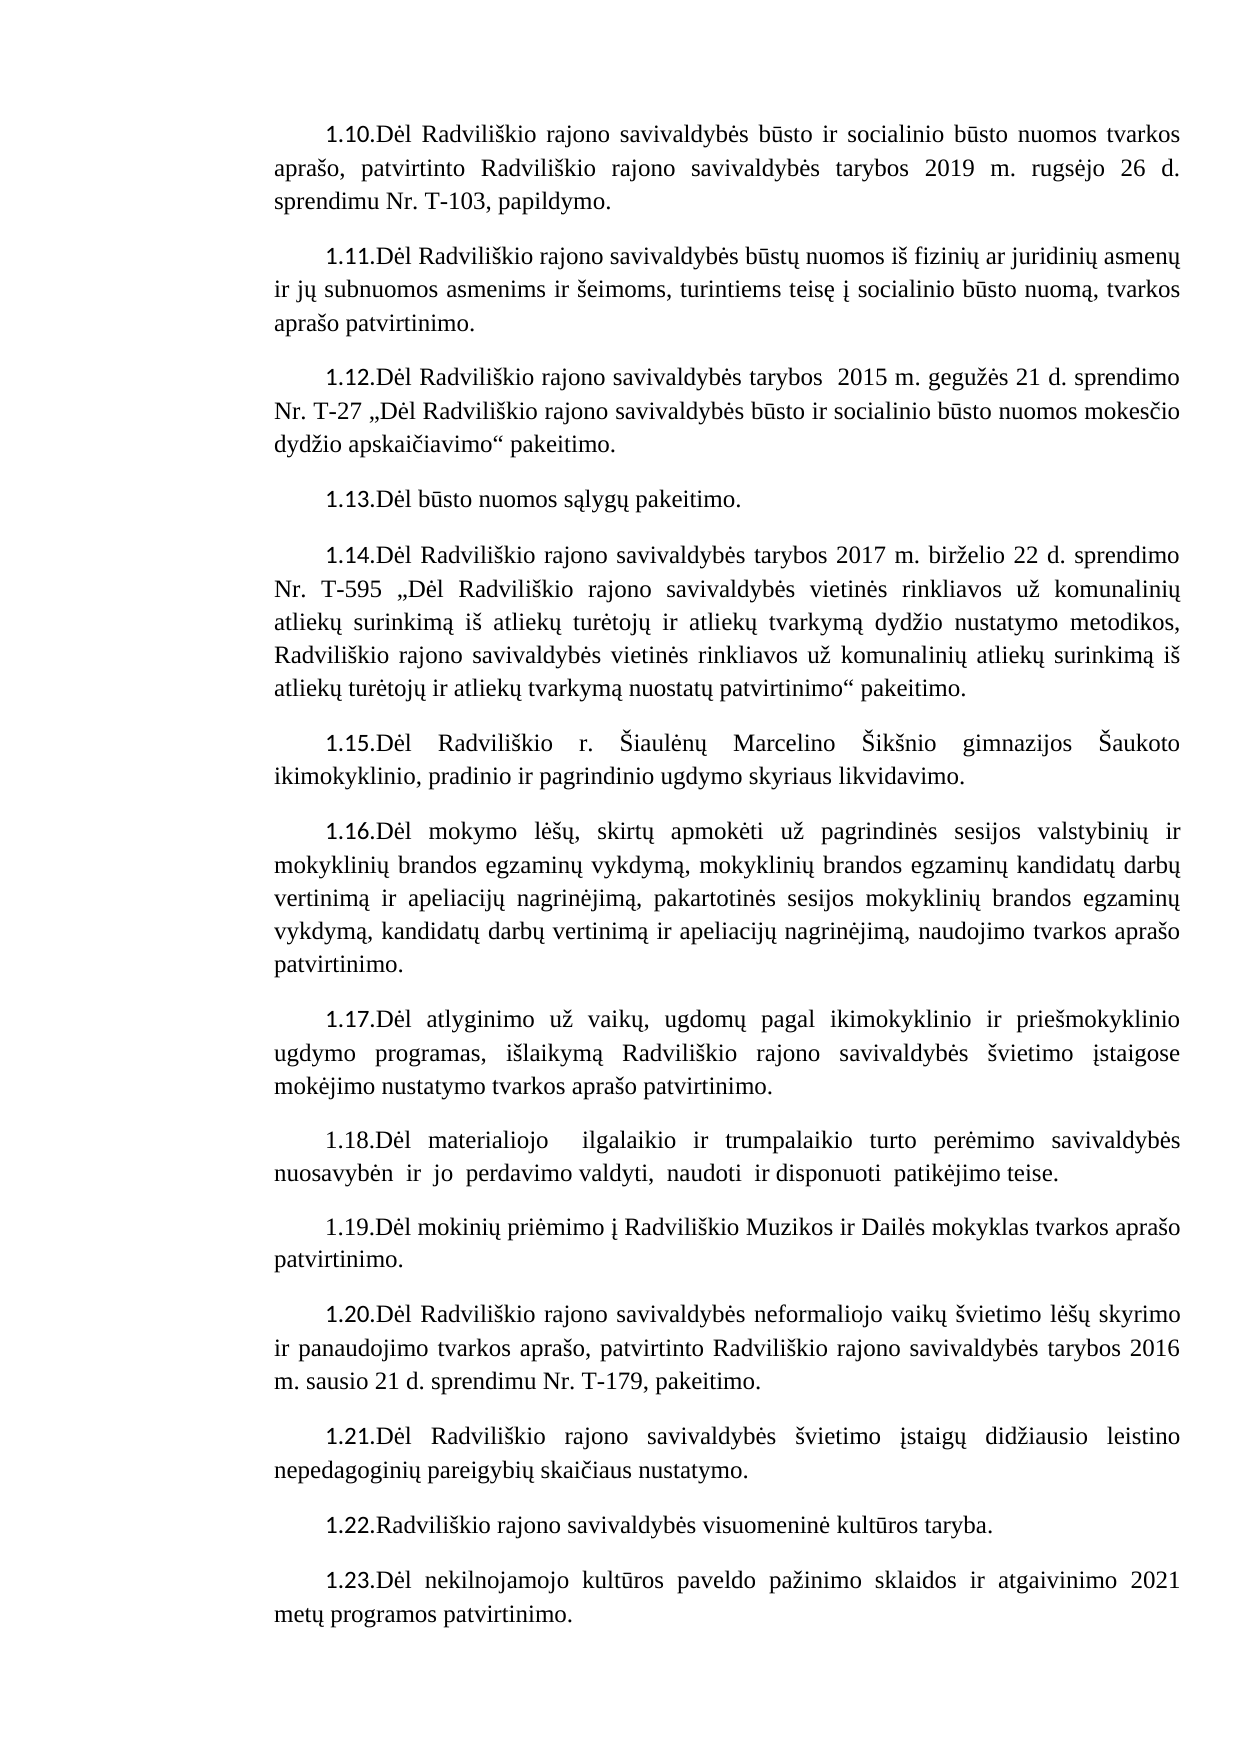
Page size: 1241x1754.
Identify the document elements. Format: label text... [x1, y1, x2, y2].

list Dėl Radviliškio rajono savivaldybės būsto ir socialinio būsto nuomos tvarkos aprašo, patvirtinto Radviliškio rajono savivaldybės tarybos 2019 m. rugsėjo 26 d. sprendimu Nr. T-103, papildymo. [236, 118, 1181, 215]
list Dėl Radviliškio rajono savivaldybės švietimo įstaigų didžiausio leistino nepedagoginių pareigybių skaičiaus nustatymo. [236, 1420, 1181, 1484]
list Dėl būsto nuomos sąlygų pakeitimo. [236, 483, 1181, 514]
list Dėl mokymo lėšų, skirtų apmokėti už pagrindinės sesijos valstybinių ir mokyklinių brandos egzaminų vykdymą, mokyklinių brandos egzaminų kandidatų darbų vertinimą ir apeliacijų nagrinėjimą, pakartotinės sesijos mokyklinių brandos egzaminų vykdymą, kandidatų darbų vertinimą ir apeliacijų nagrinėjimą, naudojimo tvarkos aprašo patvirtinimo. [236, 815, 1181, 978]
list Radviliškio rajono savivaldybės visuomeninė kultūros taryba. [236, 1509, 1181, 1539]
list Dėl Radviliškio r. Šiaulėnų Marcelino Šikšnio gimnazijos Šaukoto ikimokyklinio, pradinio ir pagrindinio ugdymo skyriaus likvidavimo. [236, 727, 1181, 790]
list Dėl Radviliškio rajono savivaldybės tarybos 2017 m. birželio 22 d. sprendimo Nr. T-595 „Dėl Radviliškio rajono savivaldybės vietinės rinkliavos už komunalinių atliekų surinkimą iš atliekų turėtojų ir atliekų tvarkymą dydžio nustatymo metodikos, Radviliškio rajono savivaldybės vietinės rinkliavos už komunalinių atliekų surinkimą iš atliekų turėtojų ir atliekų tvarkymą nuostatų patvirtinimo“ pakeitimo. [236, 539, 1181, 702]
list Dėl materialiojo ilgalaikio ir trumpalaikio turto perėmimo savivaldybės nuosavybėn ir jo perdavimo valdyti, naudoti ir disponuoti patikėjimo teise. [236, 1125, 1181, 1186]
list Dėl Radviliškio rajono savivaldybės būstų nuomos iš fizinių ar juridinių asmenų ir jų subnuomos asmenims ir šeimoms, turintiems teisę į socialinio būsto nuomą, tvarkos aprašo patvirtinimo. [236, 240, 1181, 336]
list Dėl atlyginimo už vaikų, ugdomų pagal ikimokyklinio ir priešmokyklinio ugdymo programas, išlaikymą Radviliškio rajono savivaldybės švietimo įstaigose mokėjimo nustatymo tvarkos aprašo patvirtinimo. [236, 1003, 1181, 1099]
list Dėl mokinių priėmimo į Radviliškio Muzikos ir Dailės mokyklas tvarkos aprašo patvirtinimo. [236, 1212, 1181, 1273]
list Dėl Radviliškio rajono savivaldybės neformaliojo vaikų švietimo lėšų skyrimo ir panaudojimo tvarkos aprašo, patvirtinto Radviliškio rajono savivaldybės tarybos 2016 m. sausio 21 d. sprendimu Nr. T-179, pakeitimo. [236, 1298, 1181, 1395]
list Dėl nekilnojamojo kultūros paveldo pažinimo sklaidos ir atgaivinimo 2021 metų programos patvirtinimo. [236, 1564, 1181, 1628]
list Dėl Radviliškio rajono savivaldybės tarybos 2015 m. gegužės 21 d. sprendimo Nr. T-27 „Dėl Radviliškio rajono savivaldybės būsto ir socialinio būsto nuomos mokesčio dydžio apskaičiavimo“ pakeitimo. [236, 361, 1181, 458]
